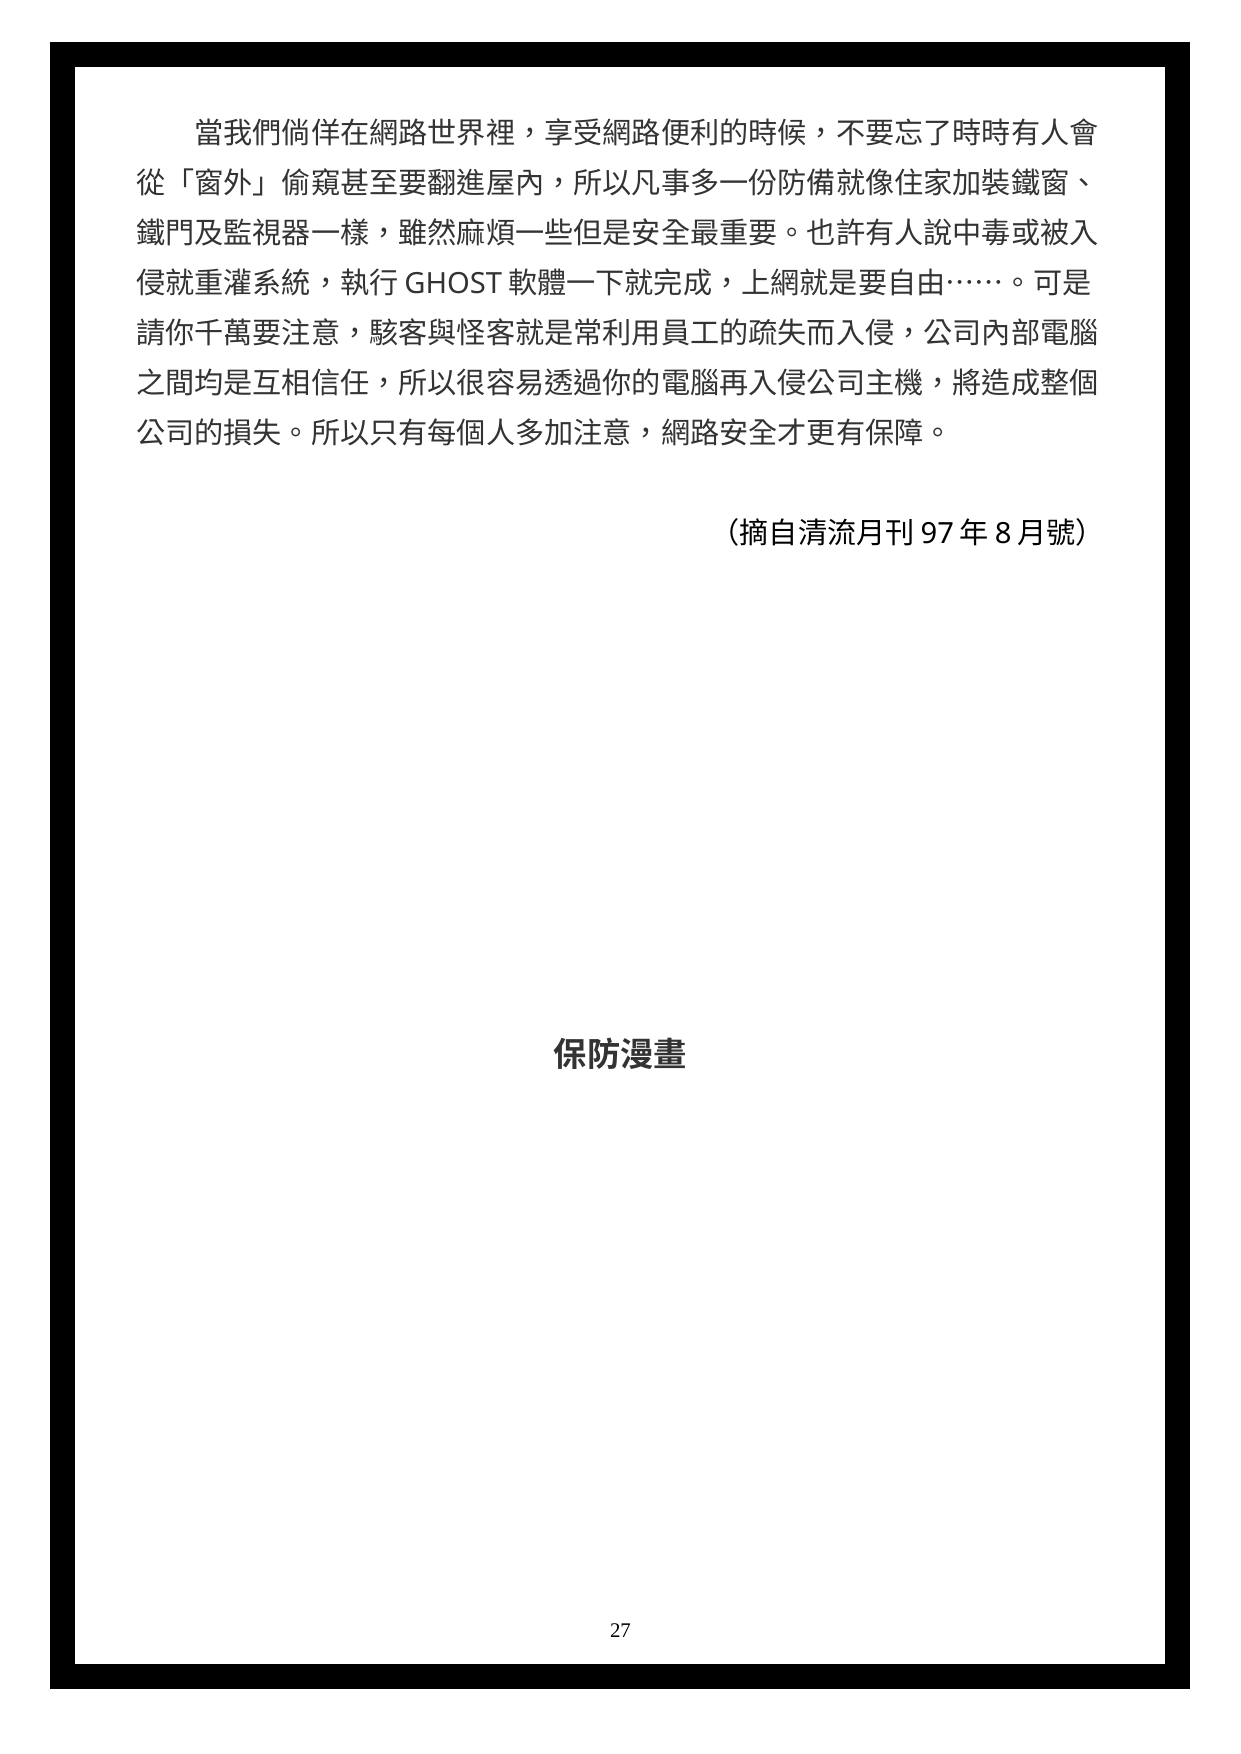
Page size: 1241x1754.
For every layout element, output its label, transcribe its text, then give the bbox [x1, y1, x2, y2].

text 當我們倘佯在網路世界裡，享受網路便利的時候，不要忘了時時有人會從「窗外」偷窺甚至要翻進屋內，所以凡事多一份防備就像住家加裝鐵窗、鐵門及監視器一樣，雖然麻煩一些但是安全最重要。也許有人說中毒或被入侵就重灌系統，執行GHOST軟體一下就完成，上網就是要自由……。可是請你千萬要注意，駭客與怪客就是常利用員工的疏失而入侵，公司內部電腦之間均是互相信任，所以很容易透過你的電腦再入侵公司主機，將造成整個公司的損失。所以只有每個人多加注意，網路安全才更有保障。 [136, 103, 1104, 453]
text （摘自清流月刊97年8月號） [136, 503, 1104, 553]
subtitle 保防漫畫 [136, 1027, 1104, 1076]
